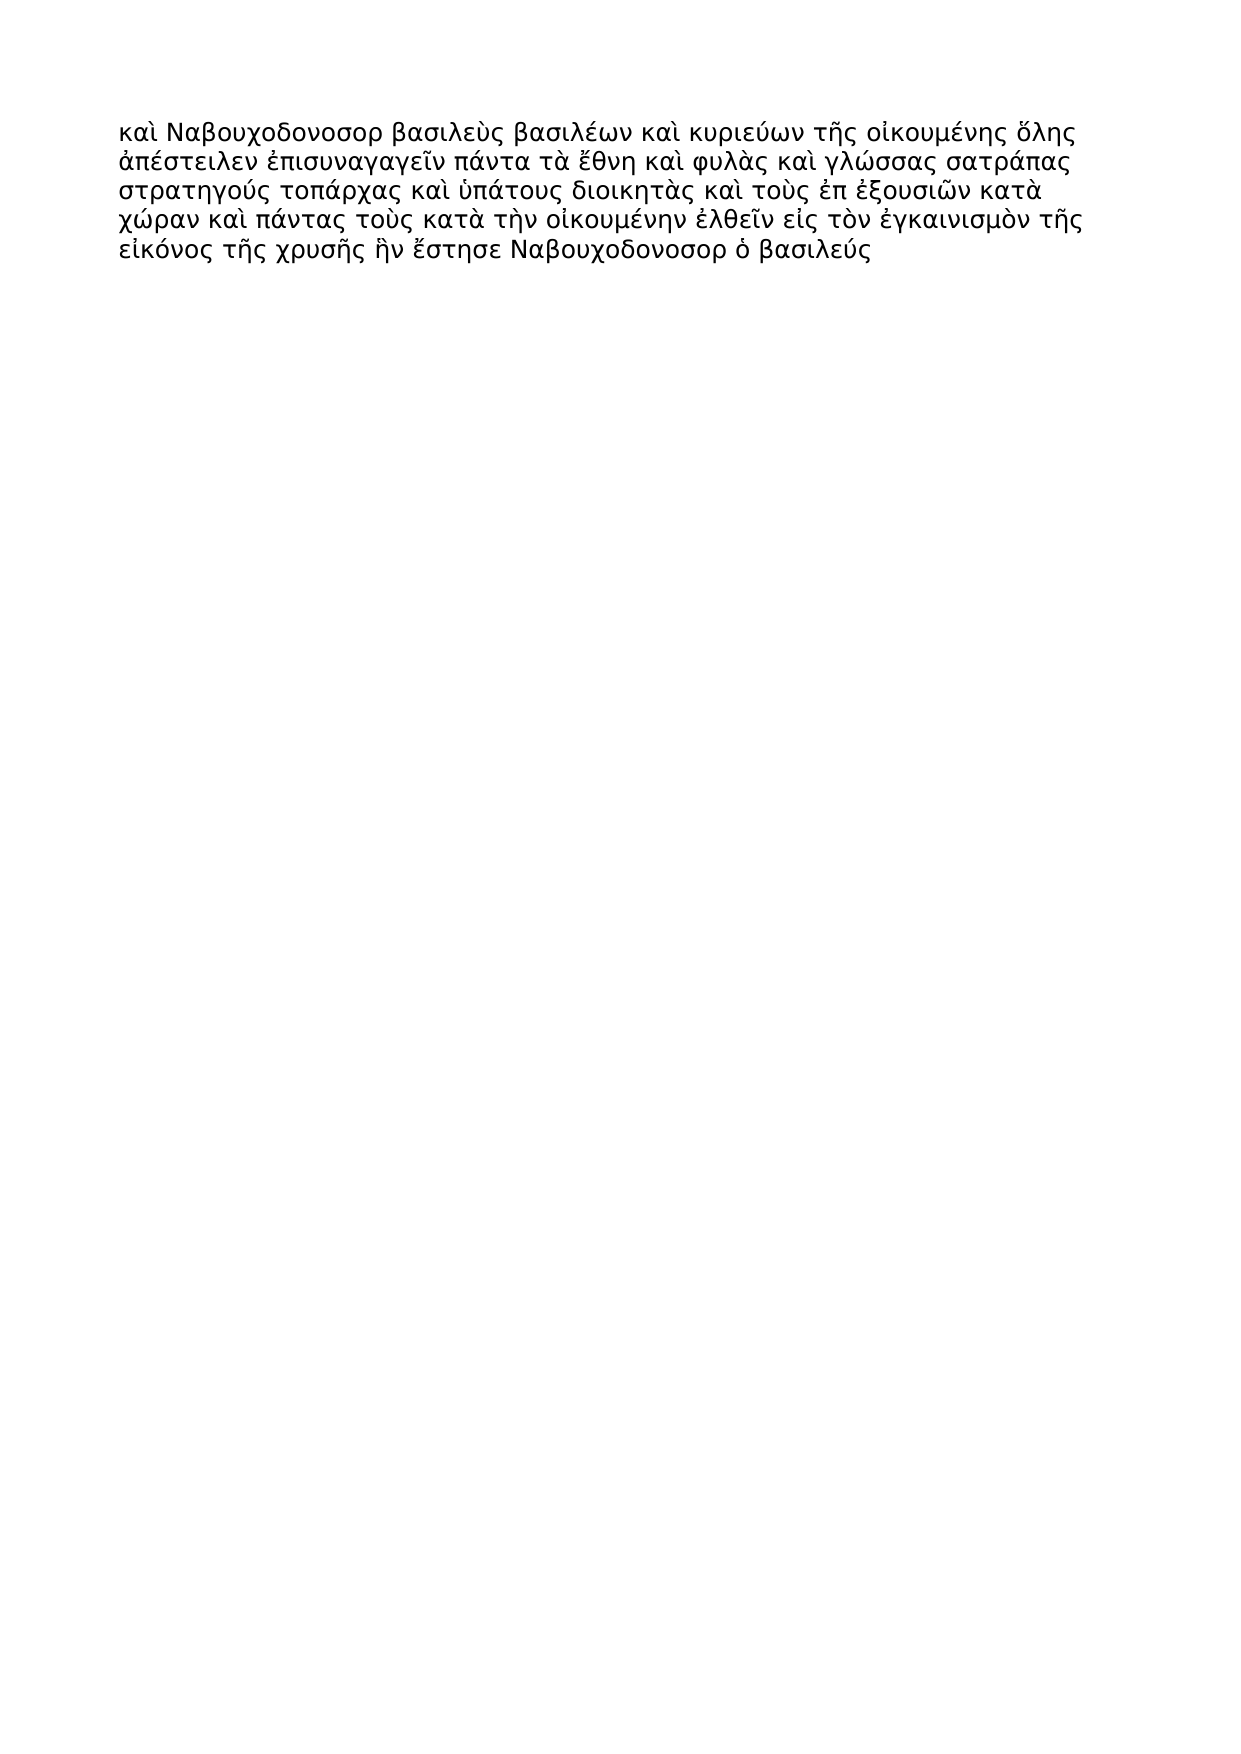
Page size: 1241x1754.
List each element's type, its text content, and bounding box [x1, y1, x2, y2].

text καὶ Ναβουχοδονοσορ βασιλεὺς βασιλέων καὶ κυριεύων τῆς οἰκουμένης ὅλης ἀπέστειλεν ἐπισυναγαγεῖν πάντα τὰ ἔθνη καὶ φυλὰς καὶ γλώσσας σατράπας στρατηγούς τοπάρχας καὶ ὑπάτους διοικητὰς καὶ τοὺς ἐπ ἐξουσιῶν κατὰ χώραν καὶ πάντας τοὺς κατὰ τὴν οἰκουμένην ἐλθεῖν εἰς τὸν ἐγκαινισμὸν τῆς εἰκόνος τῆς χρυσῆς ἣν ἔστησε Ναβουχοδονοσορ ὁ βασιλεύς [118, 118, 1122, 264]
